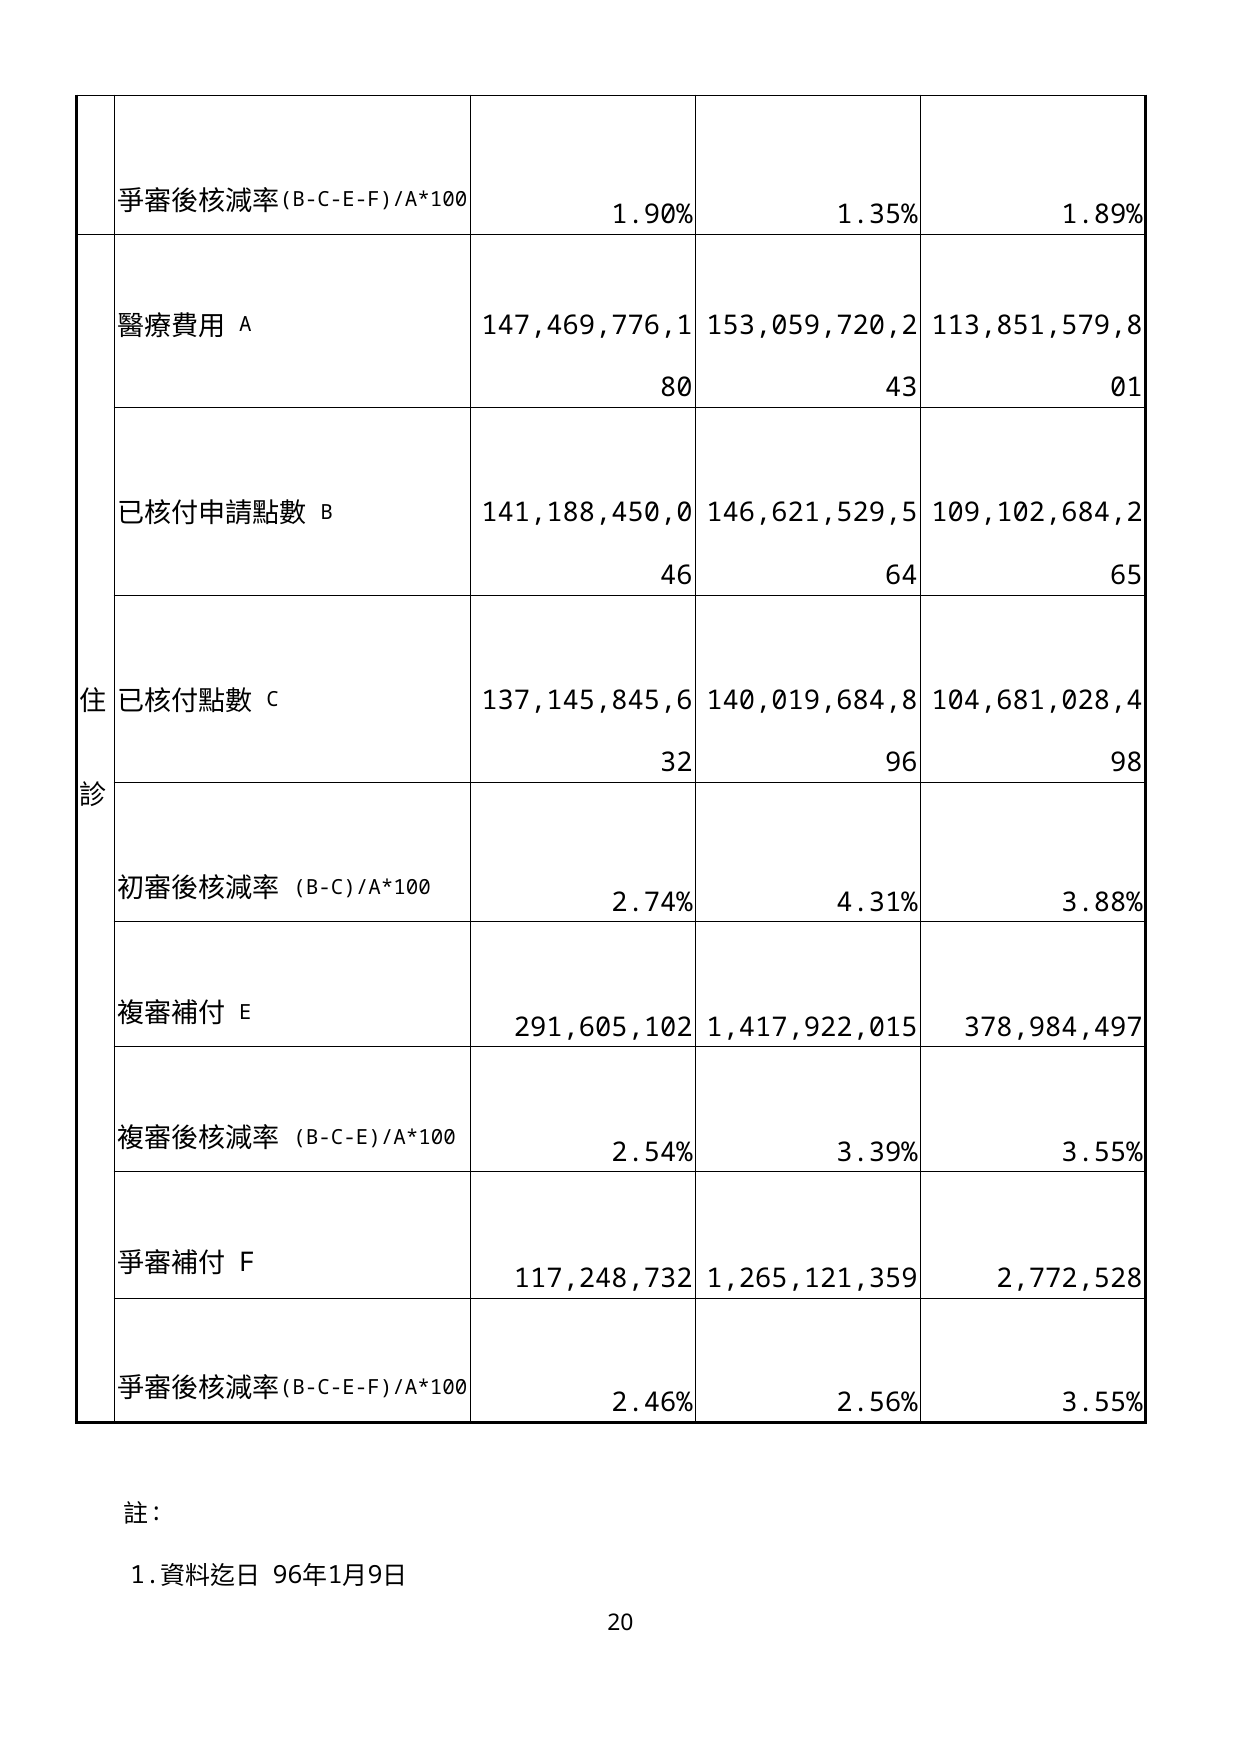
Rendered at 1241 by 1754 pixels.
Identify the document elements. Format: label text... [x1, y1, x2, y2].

table_cell 複審補付 E [115, 922, 470, 1046]
table_cell 醫療費用 A [115, 235, 470, 407]
table_cell 140,019,684,896 [696, 596, 920, 782]
table_cell 已核付點數 C [115, 596, 470, 782]
list 資料迄日 96年1月9日 [130, 1532, 1110, 1594]
table_cell 4.31% [696, 783, 920, 921]
table_cell 初審後核減率 (B-C)/A*100 [115, 783, 470, 921]
table_cell 2.54% [471, 1047, 695, 1171]
text 註: [55, 1469, 1110, 1532]
table_cell 爭審補付 F [115, 1172, 470, 1297]
table_cell 109,102,684,265 [921, 408, 1144, 594]
table_cell 已核付申請點數 B [115, 408, 470, 594]
table_cell 3.88% [921, 783, 1144, 921]
table_cell 291,605,102 [471, 922, 695, 1046]
table_cell 爭審後核減率(B-C-E-F)/A*100 [115, 1299, 470, 1421]
table_cell 2.56% [696, 1299, 920, 1421]
table_cell 147,469,776,180 [471, 235, 695, 407]
table_cell 117,248,732 [471, 1172, 695, 1297]
table_cell 3.39% [696, 1047, 920, 1171]
table_cell 2.46% [471, 1299, 695, 1421]
table_cell 153,059,720,243 [696, 235, 920, 407]
table_cell 104,681,028,498 [921, 596, 1144, 782]
table_cell 378,984,497 [921, 922, 1144, 1046]
table_cell 113,851,579,801 [921, 235, 1144, 407]
table_cell 146,621,529,564 [696, 408, 920, 594]
table_cell 2,772,528 [921, 1172, 1144, 1297]
table_cell [78, 96, 114, 234]
table_cell 3.55% [921, 1047, 1144, 1171]
table_cell 137,145,845,632 [471, 596, 695, 782]
table_cell 住診 [78, 235, 114, 1421]
table_cell 3.55% [921, 1299, 1144, 1421]
table_cell 1,265,121,359 [696, 1172, 920, 1297]
table_cell 爭審後核減率(B-C-E-F)/A*100 [115, 96, 470, 234]
table_cell 1.35% [696, 96, 920, 234]
table_cell 2.74% [471, 783, 695, 921]
table_cell 複審後核減率 (B-C-E)/A*100 [115, 1047, 470, 1171]
table_cell 1.90% [471, 96, 695, 234]
table_cell 1.89% [921, 96, 1144, 234]
table_cell 1,417,922,015 [696, 922, 920, 1046]
table_cell 141,188,450,046 [471, 408, 695, 594]
